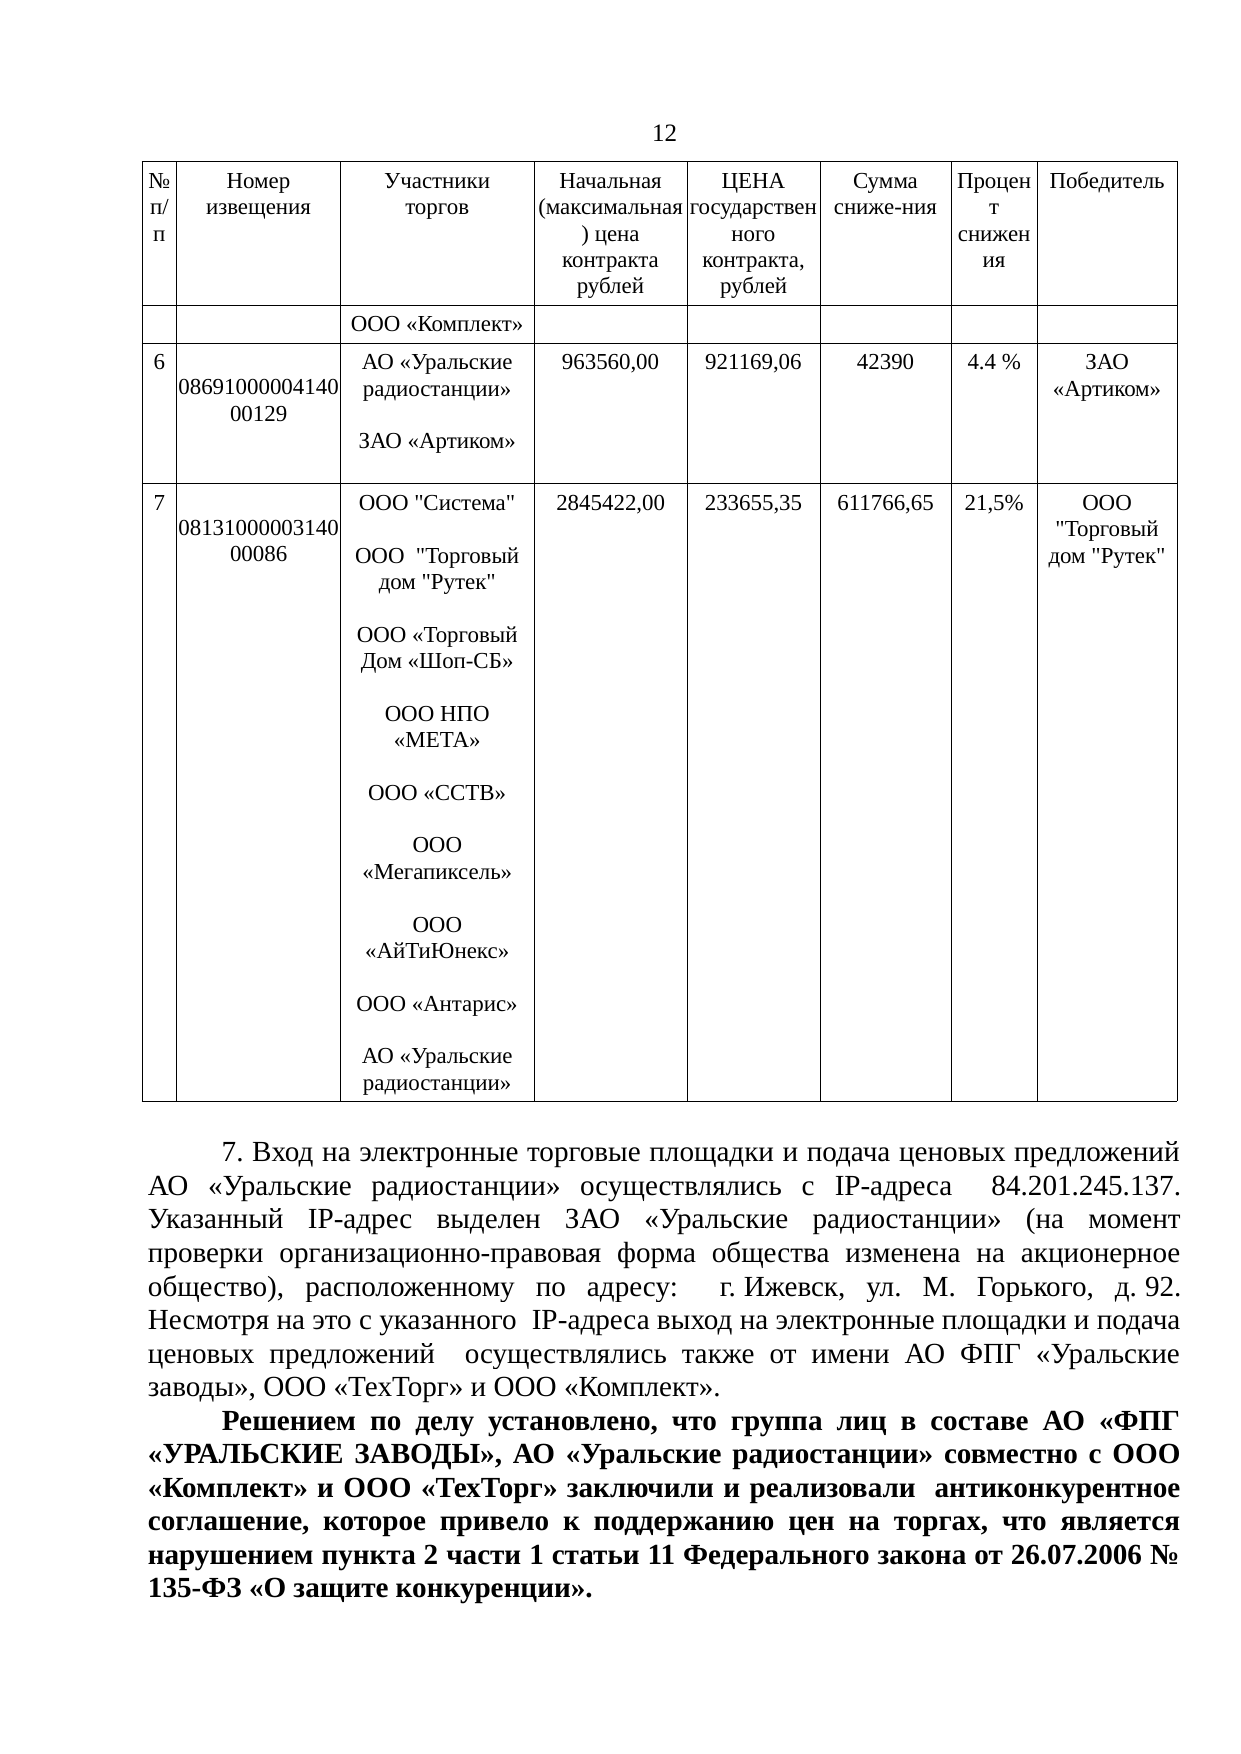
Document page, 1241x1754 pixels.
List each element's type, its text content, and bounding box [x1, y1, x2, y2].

table_header Процент снижения [952, 162, 1037, 304]
table_cell 0869100000414000129 [177, 344, 340, 483]
table_cell [1038, 306, 1177, 342]
table_cell 6 [143, 344, 176, 483]
table_cell [952, 306, 1037, 342]
table_header Номер извещения [177, 162, 340, 304]
table_header № п/п [143, 162, 176, 304]
table_header Сумма сниже-ния [821, 162, 951, 304]
table_cell АО «Уральские радиостанции» ЗАО «Артиком» [341, 344, 534, 483]
table_cell 4.4 % [952, 344, 1037, 483]
table_header Победитель [1038, 162, 1177, 304]
text Решением по делу установлено, что группа лиц в составе АО «ФПГ «УРАЛЬСКИЕ ЗАВОДЫ», АО «Уральские радиостанции» совместно с ООО «Комплект» и ООО «ТехТорг» заключили и реализовали антиконкурентное соглашение, которое привело к поддержанию цен на торгах, что является нарушением пункта 2 части 1 статьи 11 Федерального закона от 26.07.2006 № 135-ФЗ «О защите конкуренции». [148, 1403, 1181, 1604]
table_header Начальная (максимальная) цена контракта рублей [535, 162, 687, 304]
table_cell 611766,65 [821, 484, 951, 1101]
table_header ЦЕНА государственного контракта, рублей [688, 162, 820, 304]
table_cell 963560,00 [535, 344, 687, 483]
text 7. Вход на электронные торговые площадки и подача ценовых предложений АО «Уральские радиостанции» осуществлялись с IP-адреса 84.201.245.137. Указанный IP-адрес выделен ЗАО «Уральские радиостанции» (на момент проверки организационно-правовая форма общества изменена на акционерное общество), расположенному по адресу: г. Ижевск, ул. М. Горького, д. 92. Несмотря на это с указанного IP-адреса выход на электронные площадки и подача ценовых предложений осуществлялись также от имени АО ФПГ «Уральские заводы», ООО «ТехТорг» и ООО «Комплект». [148, 1134, 1181, 1403]
table_cell [821, 306, 951, 342]
table_cell 21,5% [952, 484, 1037, 1101]
table_cell 7 [143, 484, 176, 1101]
table_cell ООО "Торговый дом "Рутек" [1038, 484, 1177, 1101]
table_cell ЗАО «Артиком» [1038, 344, 1177, 483]
table_cell [177, 306, 340, 342]
table_cell ООО «Комплект» [341, 306, 534, 342]
table_cell 921169,06 [688, 344, 820, 483]
table_cell 233655,35 [688, 484, 820, 1101]
table_cell 0813100000314000086 [177, 484, 340, 1101]
table_cell 42390 [821, 344, 951, 483]
table_cell 2845422,00 [535, 484, 687, 1101]
table_cell [688, 306, 820, 342]
table_cell [143, 306, 176, 342]
table_header Участники торгов [341, 162, 534, 304]
table_cell [535, 306, 687, 342]
table_cell ООО "Система" ООО "Торговый дом "Рутек" ООО «Торговый Дом «Шоп-СБ» ООО НПО «МЕТА» ООО «ССТВ» ООО «Мегапиксель» ООО «АйТиЮнекс» ООО «Антарис» АО «Уральские радиостанции» [341, 484, 534, 1101]
